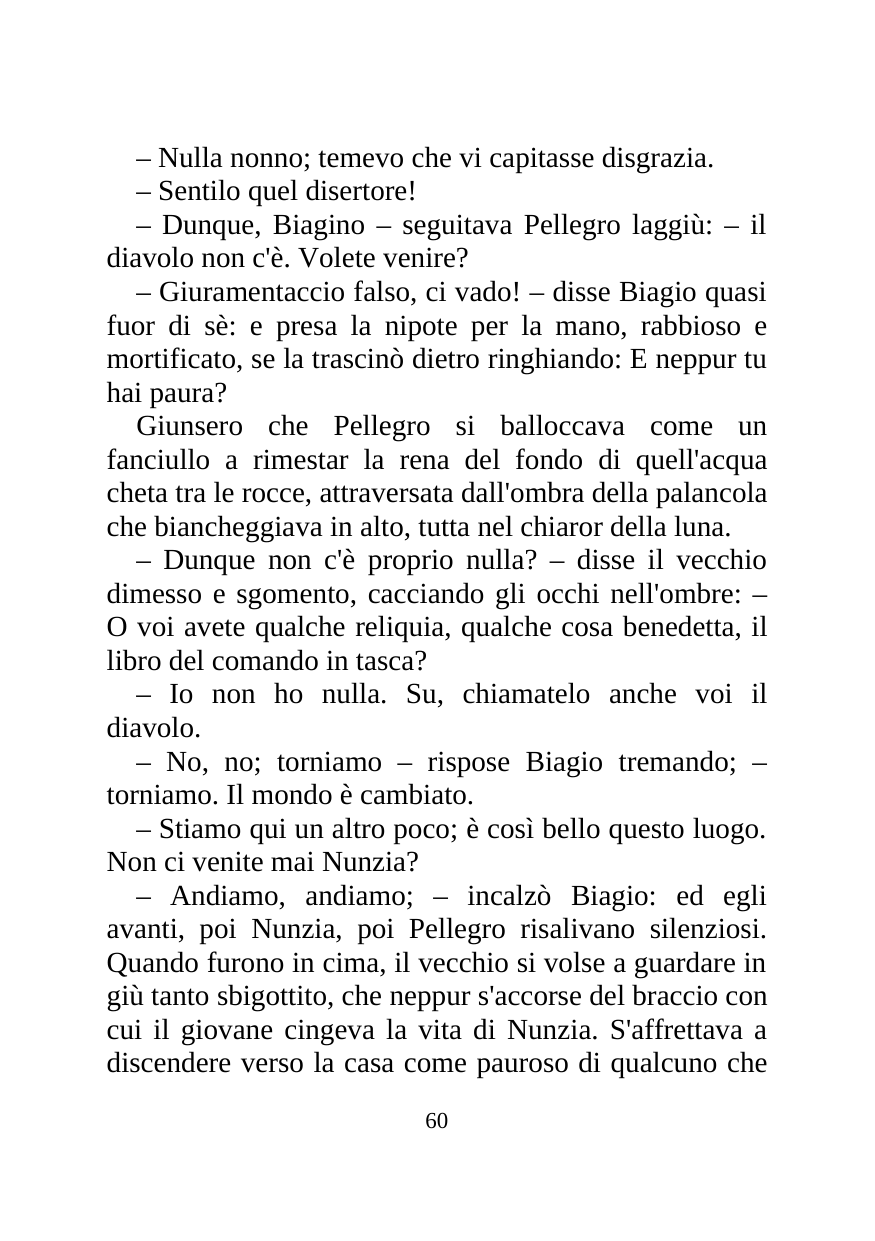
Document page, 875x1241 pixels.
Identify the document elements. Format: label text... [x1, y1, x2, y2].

text – Io non ho nulla. Su, chiamatelo anche voi il diavolo. [106, 677, 768, 744]
text – Stiamo qui un altro poco; è così bello questo luogo. Non ci venite mai Nunzia? [106, 811, 768, 878]
text – Giuramentaccio falso, ci vado! – disse Biagio quasi fuor di sè: e presa la nipote per la mano, rabbioso e mortificato, se la trascinò dietro ringhiando: E neppur tu hai paura? [106, 274, 768, 408]
text – Sentilo quel disertore! [106, 173, 768, 207]
text – Andiamo, andiamo; – incalzò Biagio: ed egli avanti, poi Nunzia, poi Pellegro risalivano silenziosi. Quando furono in cima, il vecchio si volse a guardare in giù tanto sbigottito, che neppur s'accorse del braccio con cui il giovane cingeva la vita di Nunzia. S'affrettava a discendere verso la casa come pauroso di qualcuno che [106, 878, 768, 1079]
text – Dunque non c'è proprio nulla? – disse il vecchio dimesso e sgomento, cacciando gli occhi nell'ombre: – O voi avete qualche reliquia, qualche cosa benedetta, il libro del comando in tasca? [106, 542, 768, 677]
text – No, no; torniamo – rispose Biagio tremando; – torniamo. Il mondo è cambiato. [106, 744, 768, 811]
text – Nulla nonno; temevo che vi capitasse disgrazia. [106, 140, 768, 173]
text – Dunque, Biagino – seguitava Pellegro laggiù: – il diavolo non c'è. Volete venire? [106, 207, 768, 274]
text Giunsero che Pellegro si balloccava come un fanciullo a rimestar la rena del fondo di quell'acqua cheta tra le rocce, attraversata dall'ombra della palancola che biancheggiava in alto, tutta nel chiaror della luna. [106, 408, 768, 542]
